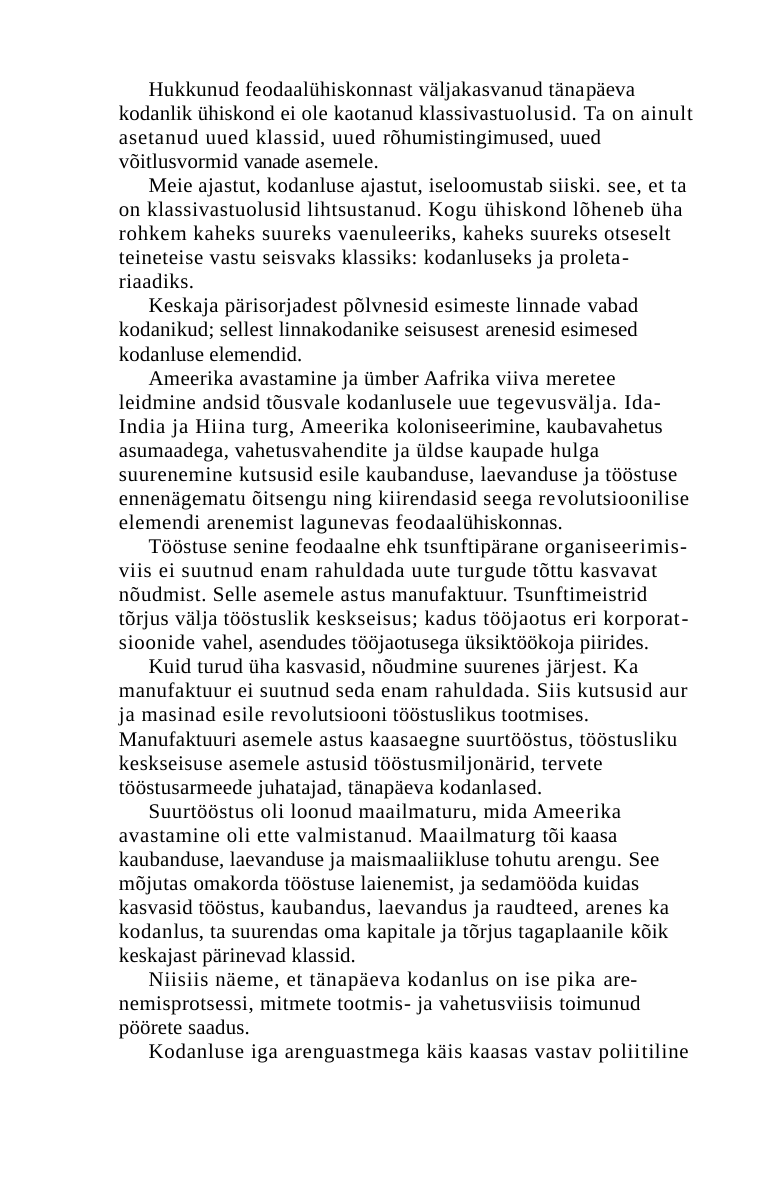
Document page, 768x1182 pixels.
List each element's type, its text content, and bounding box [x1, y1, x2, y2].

text Kodanluse iga arenguastmega käis kaasas vastav polii­tiline [119, 1039, 697, 1063]
text Meie ajastut, kodanluse ajastut, iseloomustab siiski. see, et ta on klassivastuolusid lihtsustanud. Kogu ühiskond lõheneb üha rohkem kaheks suu­reks vae­nuleeriks, kaheks suureks otseselt teinetei­se vastu seisvaks klassiks: kodanluseks ja proleta­riaadiks. [119, 173, 697, 293]
text Keskaja pärisorjadest põlvnesid esimeste linnade vabad kodanikud; sellest linnakodanike seisusest are­nesid esimesed kodanluse elemendid. [119, 293, 697, 366]
text Ameerika avastamine ja ümber Aafrika viiva meretee leidmine andsid tõusvale kodanlusele uue tegevusvälja. Ida-India ja Hiina turg, Ameerika koloniseerimine, kaubavahetus asumaadega, vahe­tusvahendite ja üldse kaupade hulga suurenemine kut­susid esile kaubanduse, laevanduse ja tööstuse enne­nägematu õitsengu ning kiirendasid seega re­volutsioonilise elemendi arenemist lagunevas feo­daalühiskonnas. [119, 366, 697, 534]
text Kuid turud üha kasvasid, nõudmine suurenes jär­jest. Ka manufaktuur ei suutnud seda enam rahul­dada. Siis kutsusid aur ja masinad esile revoluts­iooni tööstuslikus tootmises. Manufaktuuri ase­mele astus kaasaegne suurtööstus, tööstusliku keskseisus­e asemele astusid tööstusmiljonärid, ter­vete tööstusarmeede juhatajad, tänapäeva kodanla­sed. [119, 654, 697, 799]
text Hukkunud feodaalühiskonnast väljakasvanud täna­päeva kodanlik ühiskond ei ole kaotanud klassivastu­olusid. Ta on ainult aseta­nud uued klassid, uued rõhumistingimused, uued võitlusvormid vanade­ asemele. [119, 77, 697, 173]
text Suurtööstus oli loonud maailmaturu, mida Amee­rika avastamine oli ette valmistanud. Maa­ilmaturg tõi kaasa kaubanduse, laevanduse ja mais­maaliikluse tohutu arengu. See mõjutas omakorda tööstuse laienemist, ja sedamööda kuidas kasvasid tööstus, kaubandus, laevandus ja raudteed, arenes ka kodan­lus, ta suurendas oma kapitale ja tõrjus tagaplaanile kõik keskajast pärinevad klassid. [119, 799, 697, 967]
text Niisiis näeme, et tänapäeva kodanlus on ise pika are­nemisprotsessi, mitmete tootmis­- ja vahetusviisis toimu­nud pöörete saadus. [119, 967, 697, 1039]
text Tööstuse senine feodaalne ehk tsunftipärane or­ganiseer­i­mis­viis ei suutnud enam rahuldada uute tur­gude tõttu kasvavat nõudmist. Selle asemele as­tus manufaktuur. Tsunftimeistrid tõrjus välja töös­tuslik keskseisus; kadus tööjaotus eri korporat­sioonide vahel, asendudes tööjaotusega üksiktöökoja piirides. [119, 534, 697, 654]
